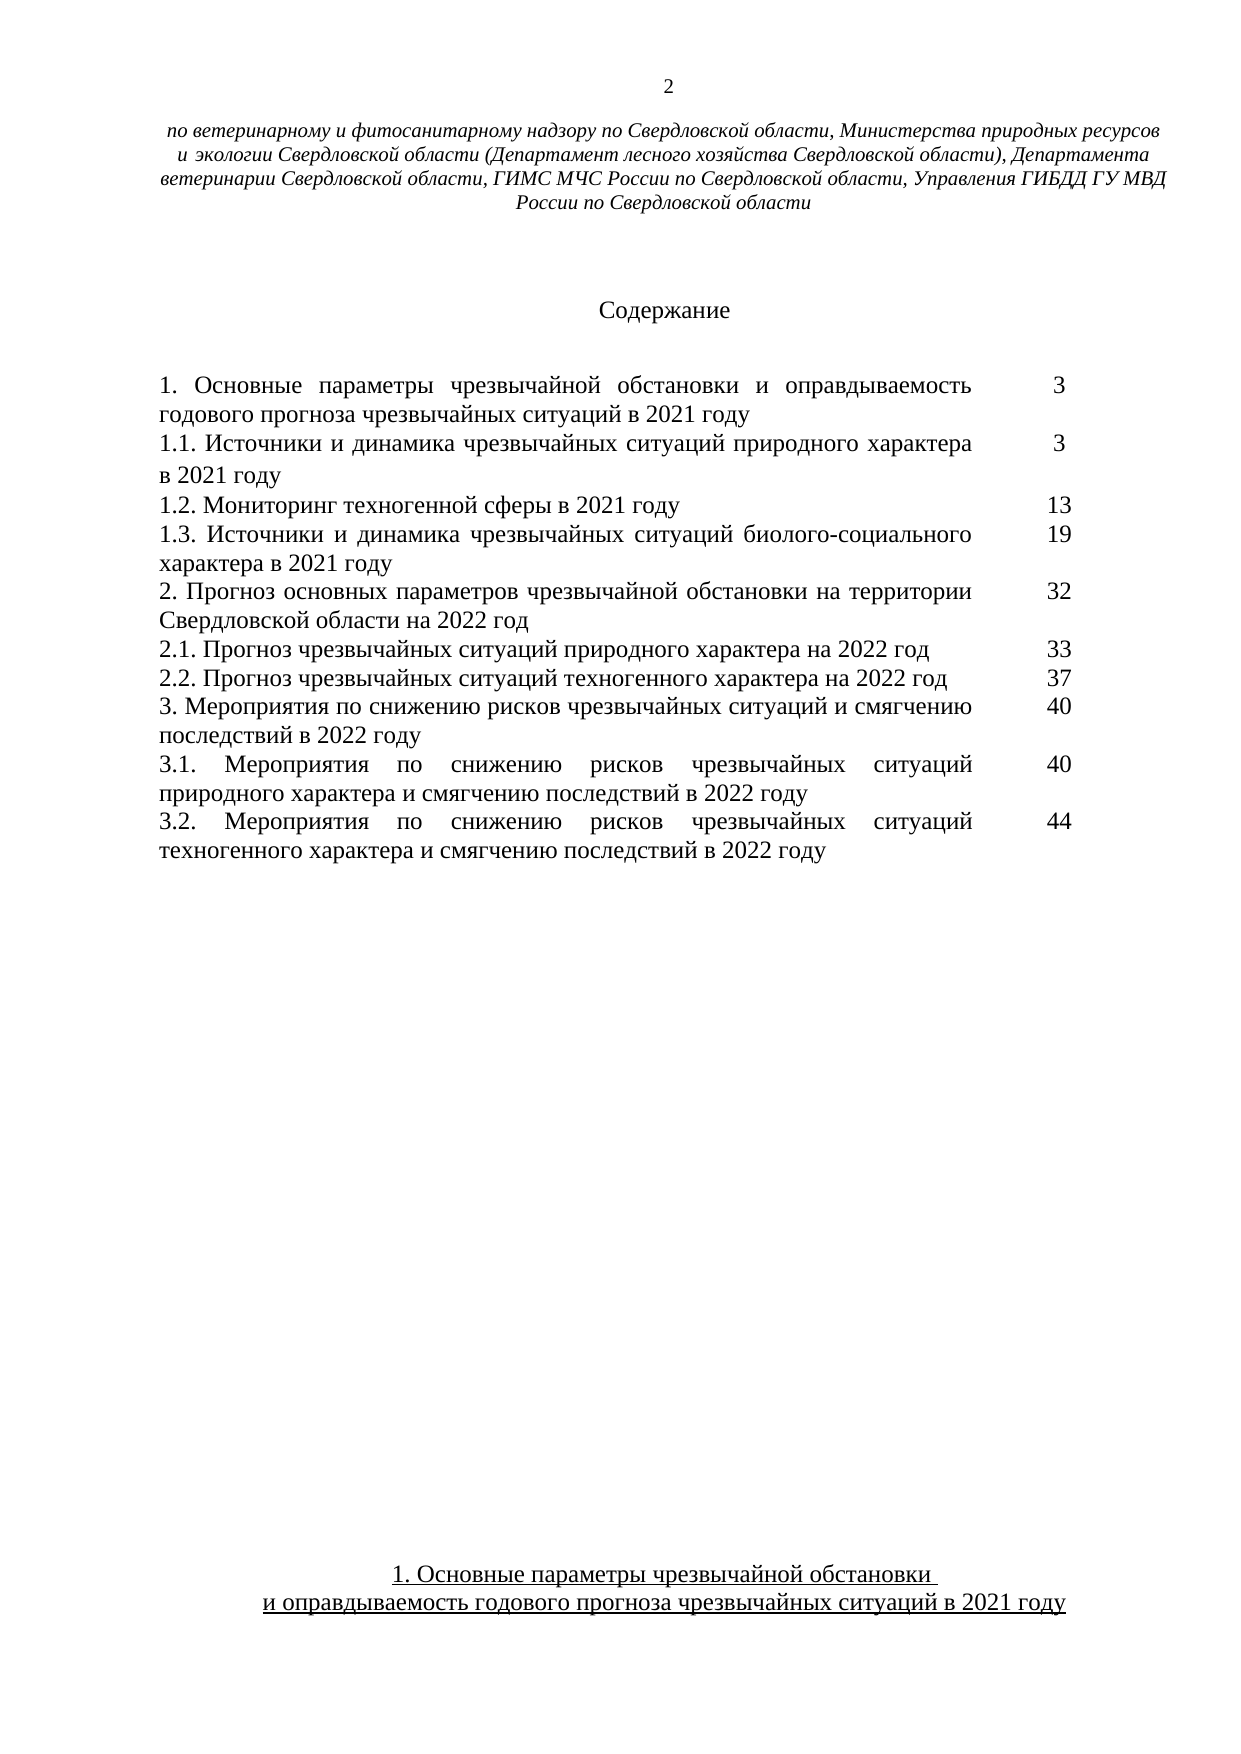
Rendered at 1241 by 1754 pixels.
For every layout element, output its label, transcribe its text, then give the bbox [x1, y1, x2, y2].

table_cell 40 [984, 749, 1134, 806]
text и оправдываемость годового прогноза чрезвычайных ситуаций в 2021 году [148, 1587, 1181, 1616]
table_cell 1.2. Мониторинг техногенной сферы в 2021 году [148, 490, 984, 519]
table_cell 1.1. Источники и динамика чрезвычайных ситуаций природного характера в 2021 году [148, 428, 984, 490]
table_cell 13 [984, 490, 1134, 519]
table_cell 3.2. Мероприятия по снижению рисков чрезвычайных ситуаций техногенного характера и смягчению последствий в 2022 году [148, 806, 984, 864]
table_cell 37 [984, 663, 1134, 691]
text 1. Основные параметры чрезвычайной обстановки [148, 1559, 1181, 1587]
table_cell 33 [984, 634, 1134, 663]
text Содержание [148, 295, 1181, 324]
table_cell 2.2. Прогноз чрезвычайных ситуаций техногенного характера на 2022 год [148, 663, 984, 691]
table_header 3 [984, 370, 1134, 428]
table_cell 32 [984, 576, 1134, 634]
table_cell 2. Прогноз основных параметров чрезвычайной обстановки на территории Свердловской области на 2022 год [148, 576, 984, 634]
table_cell 3. Мероприятия по снижению рисков чрезвычайных ситуаций и смягчению последствий в 2022 году [148, 691, 984, 749]
text по ветеринарному и фитосанитарному надзору по Свердловской области, Министерства природных ресурсов и экологии Свердловской области (Департамент лесного хозяйства Свердловской области), Департамента ветеринарии Свердловской области, ГИМС МЧС России по Свердловской области, Управления ГИБДД ГУ МВД России по Свердловской области [148, 118, 1181, 214]
table_cell 1.3. Источники и динамика чрезвычайных ситуаций биолого-социального характера в 2021 году [148, 519, 984, 576]
table_cell 19 [984, 519, 1134, 576]
table_cell 3.1. Мероприятия по снижению рисков чрезвычайных ситуаций природного характера и смягчению последствий в 2022 году [148, 749, 984, 806]
table_cell 40 [984, 691, 1134, 749]
table_cell 3 [984, 428, 1134, 490]
table_cell 2.1. Прогноз чрезвычайных ситуаций природного характера на 2022 год [148, 634, 984, 663]
table_cell 44 [984, 806, 1134, 864]
table_header 1. Основные параметры чрезвычайной обстановки и оправдываемость годового прогноза чрезвычайных ситуаций в 2021 году [148, 370, 984, 428]
